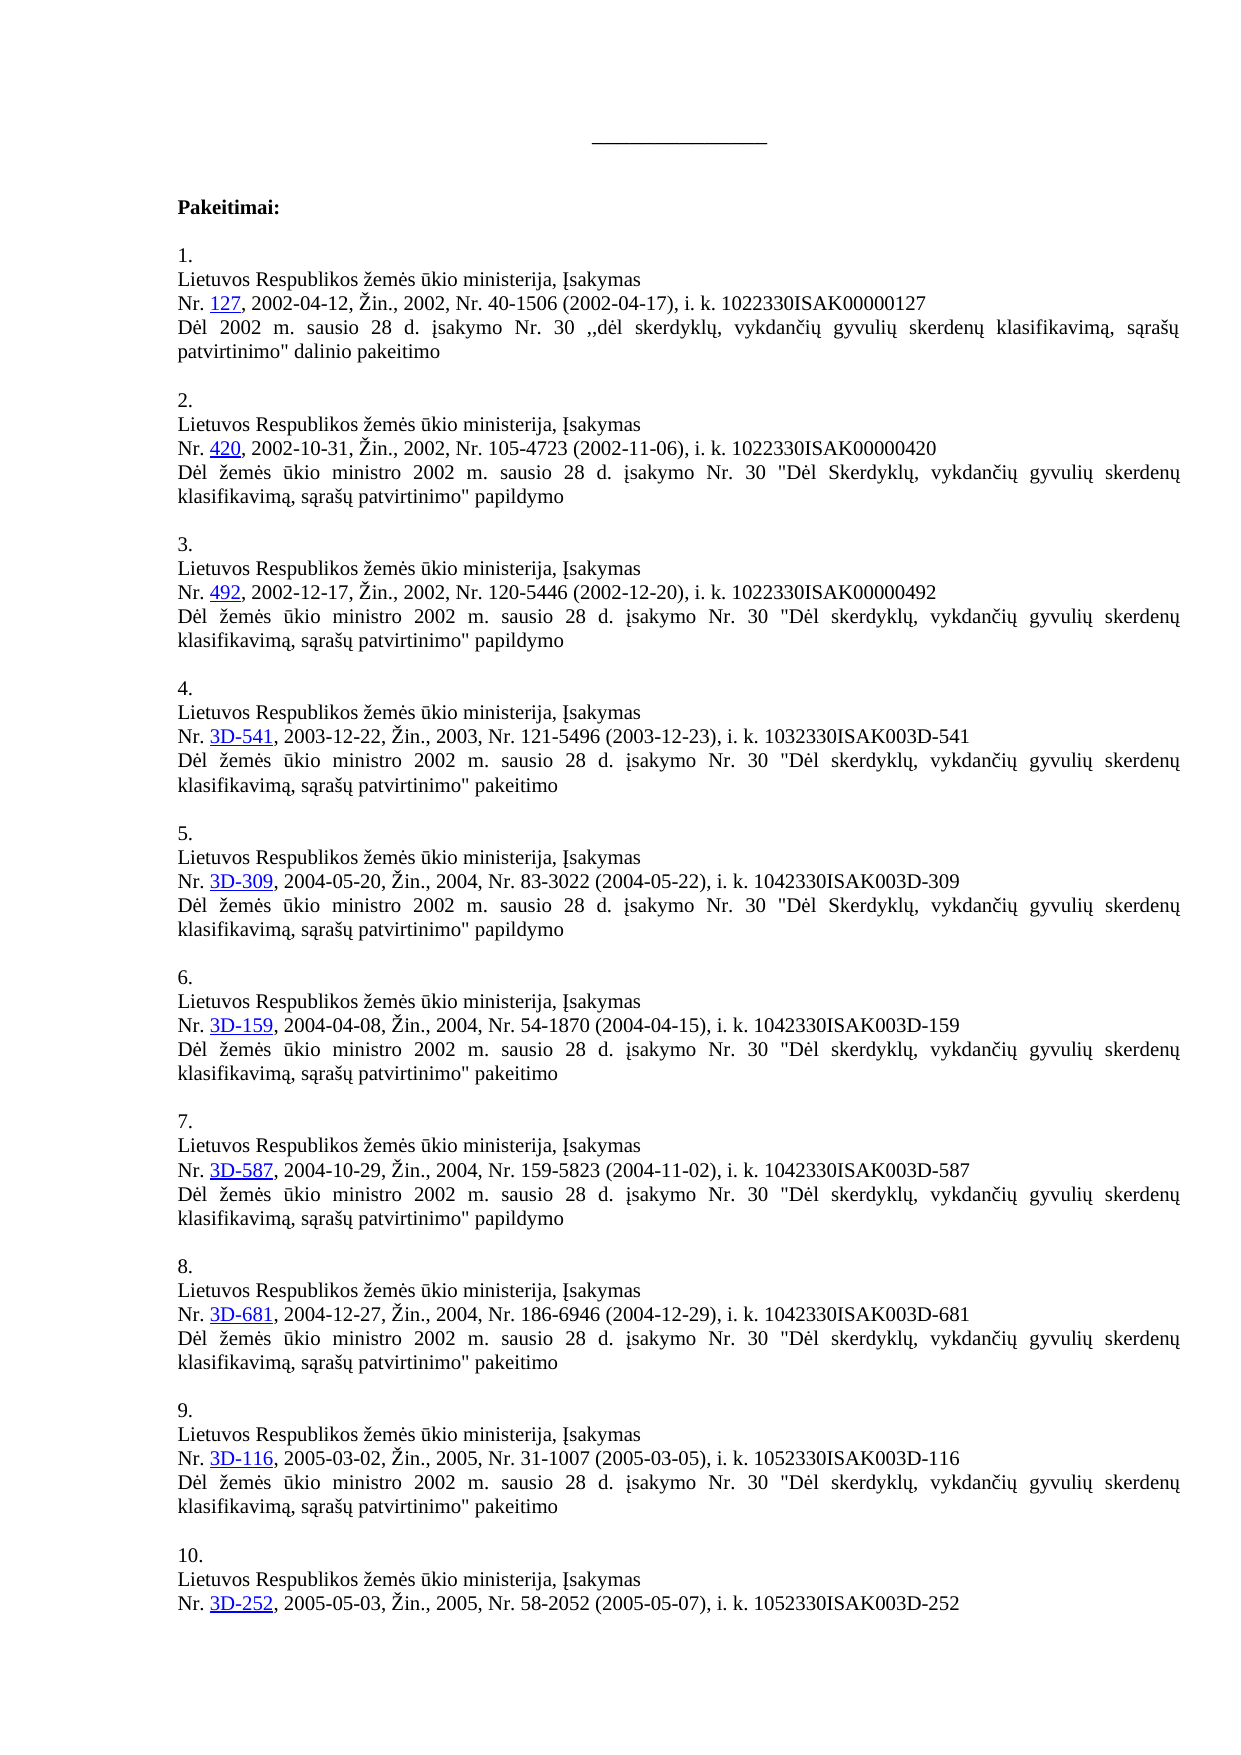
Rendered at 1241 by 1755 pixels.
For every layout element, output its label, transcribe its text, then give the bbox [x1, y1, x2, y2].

text Lietuvos Respublikos žemės ūkio ministerija, Įsakymas [177, 1422, 1181, 1446]
text Lietuvos Respublikos žemės ūkio ministerija, Įsakymas [177, 700, 1181, 724]
text Nr. 3D-541, 2003-12-22, Žin., 2003, Nr. 121-5496 (2003-12-23), i. k. 1032330ISAK003D-541 [177, 724, 1181, 748]
text Lietuvos Respublikos žemės ūkio ministerija, Įsakymas [177, 1567, 1181, 1591]
text Nr. 127, 2002-04-12, Žin., 2002, Nr. 40-1506 (2002-04-17), i. k. 1022330ISAK00000127 [177, 291, 1181, 315]
text 3. [177, 532, 1181, 556]
text Nr. 3D-309, 2004-05-20, Žin., 2004, Nr. 83-3022 (2004-05-22), i. k. 1042330ISAK003D-309 [177, 869, 1181, 893]
text Lietuvos Respublikos žemės ūkio ministerija, Įsakymas [177, 267, 1181, 291]
text 10. [177, 1542, 1181, 1567]
text 9. [177, 1398, 1181, 1422]
text 6. [177, 965, 1181, 989]
text Dėl žemės ūkio ministro 2002 m. sausio 28 d. įsakymo Nr. 30 "Dėl skerdyklų, vykdančių gyvulių skerdenų klasifikavimą, sąrašų patvirtinimo" pakeitimo [177, 1470, 1181, 1518]
text Dėl žemės ūkio ministro 2002 m. sausio 28 d. įsakymo Nr. 30 "Dėl Skerdyklų, vykdančių gyvulių skerdenų klasifikavimą, sąrašų patvirtinimo" papildymo [177, 893, 1181, 941]
text Nr. 3D-252, 2005-05-03, Žin., 2005, Nr. 58-2052 (2005-05-07), i. k. 1052330ISAK003D-252 [177, 1591, 1181, 1615]
text Lietuvos Respublikos žemės ūkio ministerija, Įsakymas [177, 556, 1181, 580]
text 5. [177, 821, 1181, 845]
text ______________ [177, 118, 1181, 147]
text Nr. 420, 2002-10-31, Žin., 2002, Nr. 105-4723 (2002-11-06), i. k. 1022330ISAK00000420 [177, 436, 1181, 460]
text Dėl žemės ūkio ministro 2002 m. sausio 28 d. įsakymo Nr. 30 "Dėl skerdyklų, vykdančių gyvulių skerdenų klasifikavimą, sąrašų patvirtinimo" papildymo [177, 604, 1181, 652]
text Nr. 3D-159, 2004-04-08, Žin., 2004, Nr. 54-1870 (2004-04-15), i. k. 1042330ISAK003D-159 [177, 1013, 1181, 1037]
text Lietuvos Respublikos žemės ūkio ministerija, Įsakymas [177, 989, 1181, 1013]
text 8. [177, 1254, 1181, 1278]
text Dėl žemės ūkio ministro 2002 m. sausio 28 d. įsakymo Nr. 30 "Dėl skerdyklų, vykdančių gyvulių skerdenų klasifikavimą, sąrašų patvirtinimo" pakeitimo [177, 1326, 1181, 1374]
text 7. [177, 1109, 1181, 1133]
text 1. [177, 243, 1181, 267]
text 2. [177, 387, 1181, 412]
text Nr. 3D-116, 2005-03-02, Žin., 2005, Nr. 31-1007 (2005-03-05), i. k. 1052330ISAK003D-116 [177, 1446, 1181, 1470]
text Nr. 492, 2002-12-17, Žin., 2002, Nr. 120-5446 (2002-12-20), i. k. 1022330ISAK00000492 [177, 580, 1181, 604]
text Dėl 2002 m. sausio 28 d. įsakymo Nr. 30 ,,dėl skerdyklų, vykdančių gyvulių skerdenų klasifikavimą, sąrašų patvirtinimo" dalinio pakeitimo [177, 315, 1181, 363]
text Dėl žemės ūkio ministro 2002 m. sausio 28 d. įsakymo Nr. 30 "Dėl skerdyklų, vykdančių gyvulių skerdenų klasifikavimą, sąrašų patvirtinimo" pakeitimo [177, 748, 1181, 797]
text Lietuvos Respublikos žemės ūkio ministerija, Įsakymas [177, 1278, 1181, 1302]
text Nr. 3D-587, 2004-10-29, Žin., 2004, Nr. 159-5823 (2004-11-02), i. k. 1042330ISAK003D-587 [177, 1157, 1181, 1182]
text Nr. 3D-681, 2004-12-27, Žin., 2004, Nr. 186-6946 (2004-12-29), i. k. 1042330ISAK003D-681 [177, 1302, 1181, 1326]
text Lietuvos Respublikos žemės ūkio ministerija, Įsakymas [177, 412, 1181, 436]
text Lietuvos Respublikos žemės ūkio ministerija, Įsakymas [177, 845, 1181, 869]
text Lietuvos Respublikos žemės ūkio ministerija, Įsakymas [177, 1133, 1181, 1157]
text 4. [177, 676, 1181, 700]
text Pakeitimai: [177, 195, 1181, 219]
text Dėl žemės ūkio ministro 2002 m. sausio 28 d. įsakymo Nr. 30 "Dėl skerdyklų, vykdančių gyvulių skerdenų klasifikavimą, sąrašų patvirtinimo" papildymo [177, 1182, 1181, 1230]
text Dėl žemės ūkio ministro 2002 m. sausio 28 d. įsakymo Nr. 30 "Dėl Skerdyklų, vykdančių gyvulių skerdenų klasifikavimą, sąrašų patvirtinimo" papildymo [177, 460, 1181, 508]
text Dėl žemės ūkio ministro 2002 m. sausio 28 d. įsakymo Nr. 30 "Dėl skerdyklų, vykdančių gyvulių skerdenų klasifikavimą, sąrašų patvirtinimo" pakeitimo [177, 1037, 1181, 1085]
